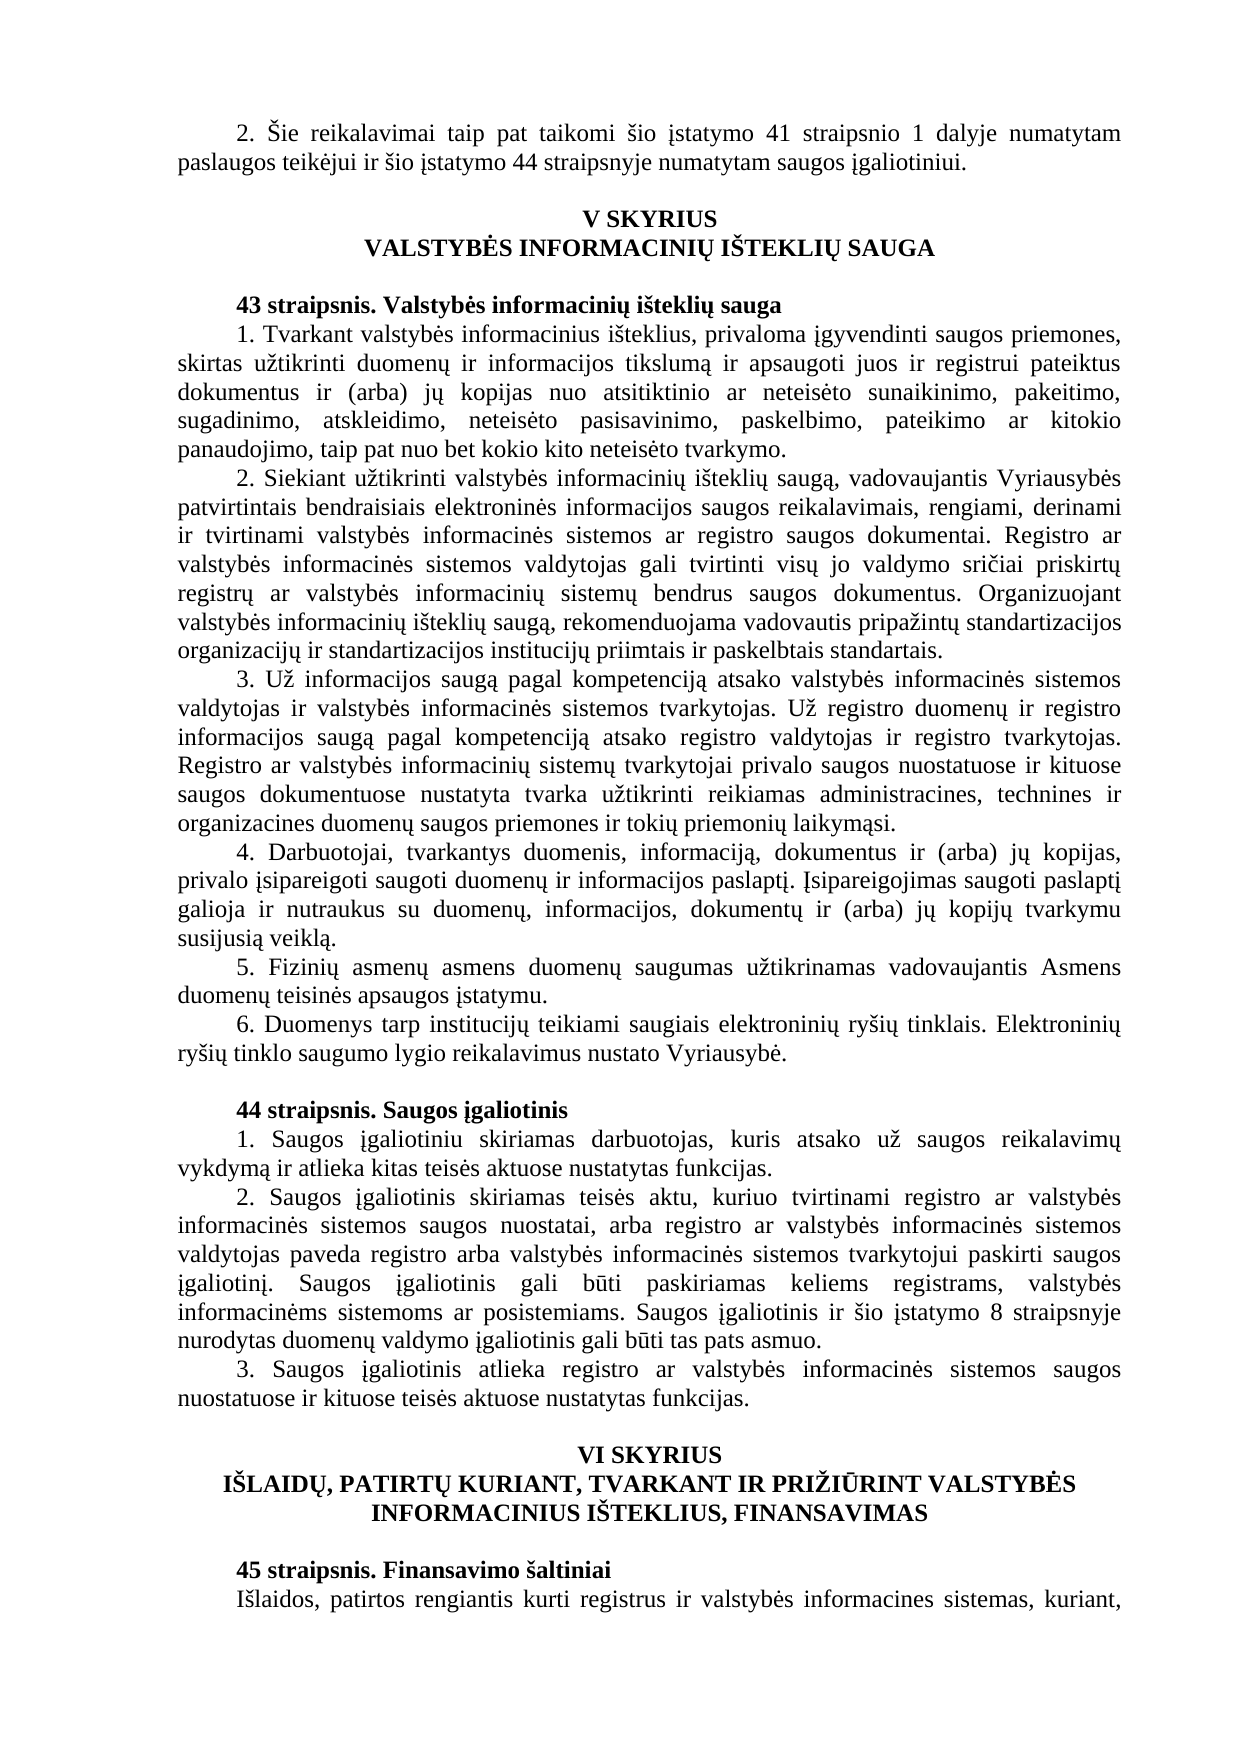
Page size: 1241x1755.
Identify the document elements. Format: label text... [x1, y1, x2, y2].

text VALSTYBĖS INFORMACINIŲ IŠTEKLIŲ SAUGA [177, 233, 1122, 262]
text 45 straipsnis. Finansavimo šaltiniai [177, 1556, 1122, 1584]
text 1. Tvarkant valstybės informacinius išteklius, privaloma įgyvendinti saugos priemones, skirtas užtikrinti duomenų ir informacijos tikslumą ir apsaugoti juos ir registrui pateiktus dokumentus ir (arba) jų kopijas nuo atsitiktinio ar neteisėto sunaikinimo, pakeitimo, sugadinimo, atskleidimo, neteisėto pasisavinimo, paskelbimo, pateikimo ar kitokio panaudojimo, taip pat nuo bet kokio kito neteisėto tvarkymo. [177, 319, 1122, 463]
text 44 straipsnis. Saugos įgaliotinis [177, 1096, 1122, 1124]
text 3. Saugos įgaliotinis atlieka registro ar valstybės informacinės sistemos saugos nuostatuose ir kituose teisės aktuose nustatytas funkcijas. [177, 1354, 1122, 1412]
text 3. Už informacijos saugą pagal kompetenciją atsako valstybės informacinės sistemos valdytojas ir valstybės informacinės sistemos tvarkytojas. Už registro duomenų ir registro informacijos saugą pagal kompetenciją atsako registro valdytojas ir registro tvarkytojas. Registro ar valstybės informacinių sistemų tvarkytojai privalo saugos nuostatuose ir kituose saugos dokumentuose nustatyta tvarka užtikrinti reikiamas administracines, technines ir organizacines duomenų saugos priemones ir tokių priemonių laikymąsi. [177, 664, 1122, 837]
text 4. Darbuotojai, tvarkantys duomenis, informaciją, dokumentus ir (arba) jų kopijas, privalo įsipareigoti saugoti duomenų ir informacijos paslaptį. Įsipareigojimas saugoti paslaptį galioja ir nutraukus su duomenų, informacijos, dokumentų ir (arba) jų kopijų tvarkymu susijusią veiklą. [177, 837, 1122, 952]
text VI SKYRIUS [177, 1441, 1122, 1469]
text IŠLAIDŲ, PATIRTŲ KURIANT, TVARKANT IR PRIŽIŪRINT VALSTYBĖS INFORMACINIUS IŠTEKLIUS, FINANSAVIMAS [177, 1469, 1122, 1527]
text 43 straipsnis. Valstybės informacinių išteklių sauga [177, 291, 1122, 319]
text 2. Saugos įgaliotinis skiriamas teisės aktu, kuriuo tvirtinami registro ar valstybės informacinės sistemos saugos nuostatai, arba registro ar valstybės informacinės sistemos valdytojas paveda registro arba valstybės informacinės sistemos tvarkytojui paskirti saugos įgaliotinį. Saugos įgaliotinis gali būti paskiriamas keliems registrams, valstybės informacinėms sistemoms ar posistemiams. Saugos įgaliotinis ir šio įstatymo 8 straipsnyje nurodytas duomenų valdymo įgaliotinis gali būti tas pats asmuo. [177, 1182, 1122, 1354]
text 2. Siekiant užtikrinti valstybės informacinių išteklių saugą, vadovaujantis Vyriausybės patvirtintais bendraisiais elektroninės informacijos saugos reikalavimais, rengiami, derinami ir tvirtinami valstybės informacinės sistemos ar registro saugos dokumentai. Registro ar valstybės informacinės sistemos valdytojas gali tvirtinti visų jo valdymo sričiai priskirtų registrų ar valstybės informacinių sistemų bendrus saugos dokumentus. Organizuojant valstybės informacinių išteklių saugą, rekomenduojama vadovautis pripažintų standartizacijos organizacijų ir standartizacijos institucijų priimtais ir paskelbtais standartais. [177, 463, 1122, 664]
text 1. Saugos įgaliotiniu skiriamas darbuotojas, kuris atsako už saugos reikalavimų vykdymą ir atlieka kitas teisės aktuose nustatytas funkcijas. [177, 1124, 1122, 1182]
text 5. Fizinių asmenų asmens duomenų saugumas užtikrinamas vadovaujantis Asmens duomenų teisinės apsaugos įstatymu. [177, 952, 1122, 1009]
text Išlaidos, patirtos rengiantis kurti registrus ir valstybės informacines sistemas, kuriant, [177, 1584, 1122, 1613]
text 6. Duomenys tarp institucijų teikiami saugiais elektroninių ryšių tinklais. Elektroninių ryšių tinklo saugumo lygio reikalavimus nustato Vyriausybė. [177, 1009, 1122, 1067]
text V SKYRIUS [177, 204, 1122, 233]
text 2. Šie reikalavimai taip pat taikomi šio įstatymo 41 straipsnio 1 dalyje numatytam paslaugos teikėjui ir šio įstatymo 44 straipsnyje numatytam saugos įgaliotiniui. [177, 118, 1122, 176]
